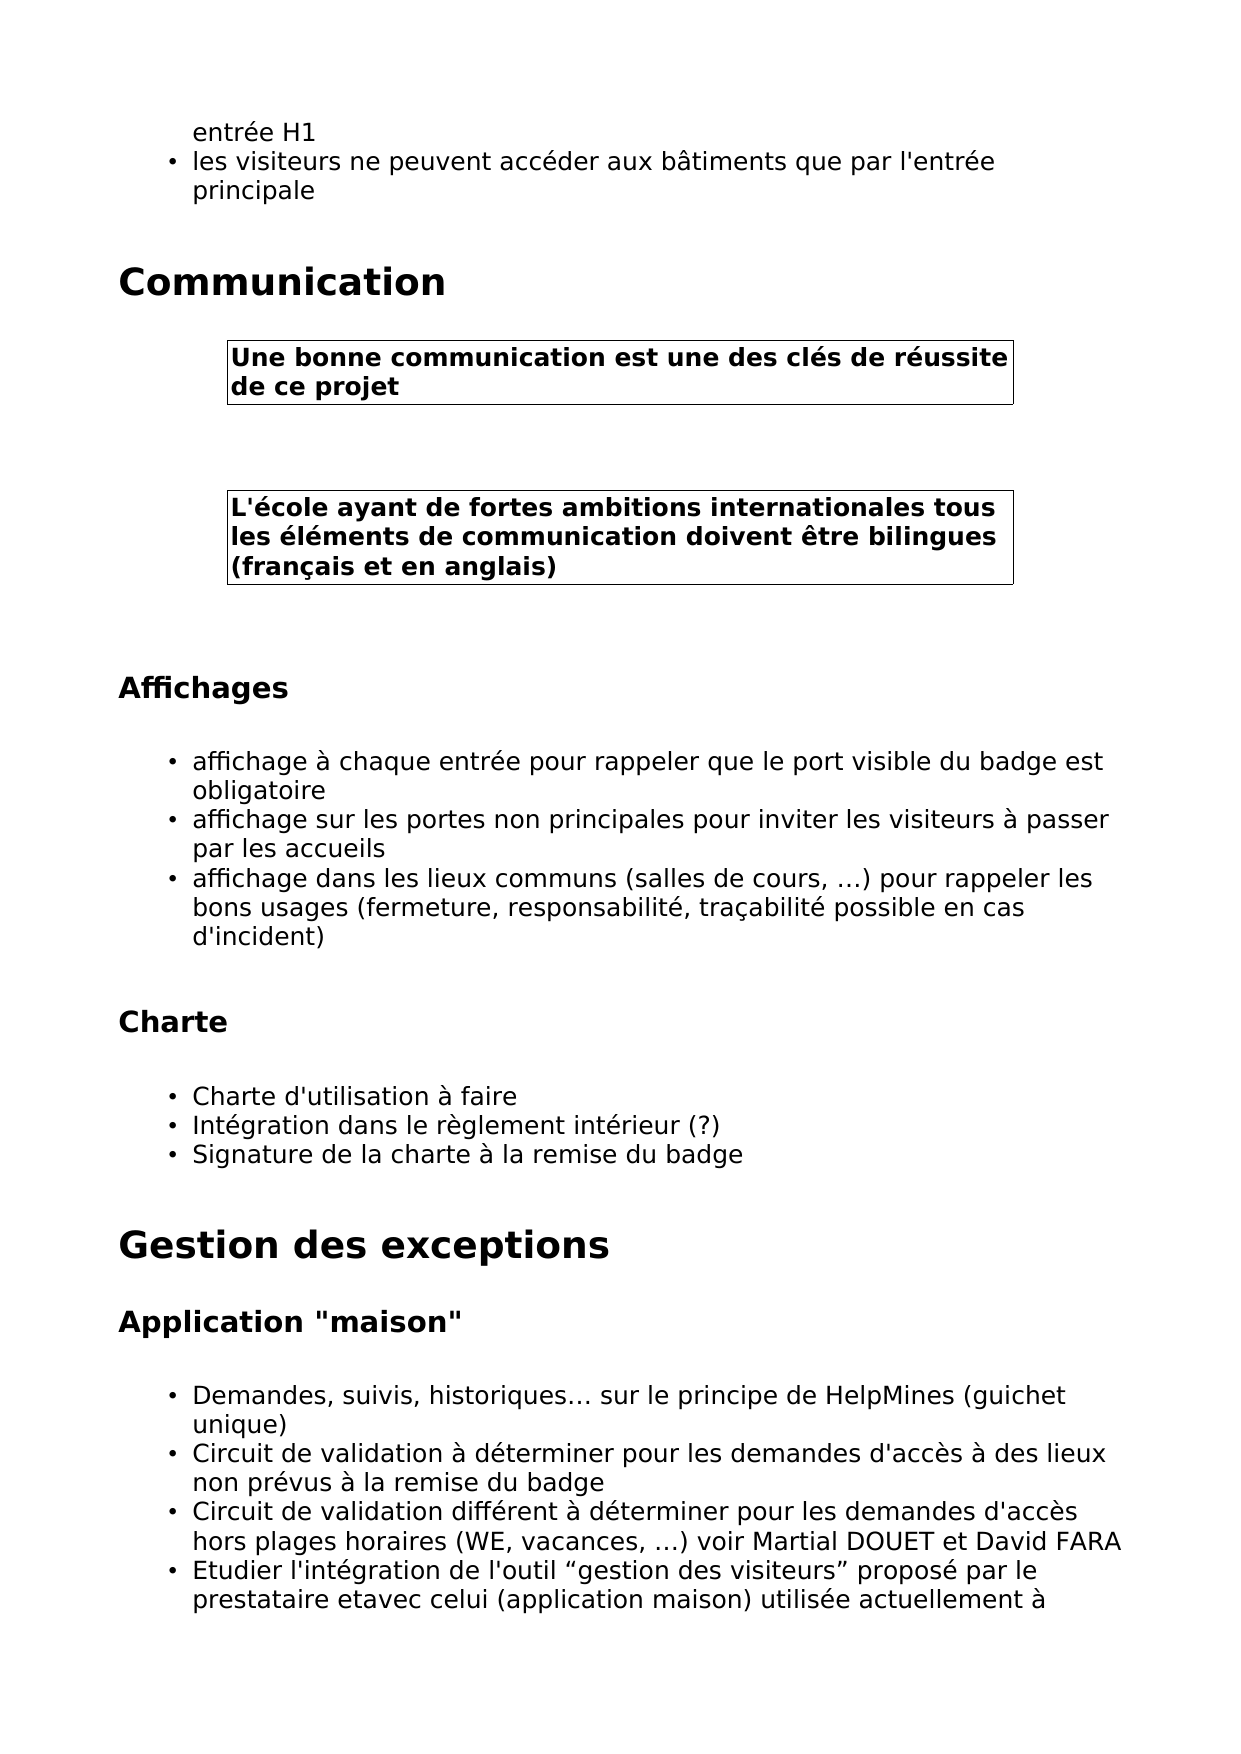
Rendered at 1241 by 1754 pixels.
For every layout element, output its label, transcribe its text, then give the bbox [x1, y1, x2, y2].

list Circuit de validation à déterminer pour les demandes d'accès à des lieux non prévus à la remise du badge [177, 1439, 1122, 1497]
list entrée H1 [177, 118, 1122, 147]
table_header Une bonne communication est une des clés de réussite de ce projet [228, 341, 1013, 404]
subtitle Affichages [118, 671, 1122, 705]
list affichage à chaque entrée pour rappeler que le port visible du badge est obligatoire [177, 747, 1122, 806]
list les visiteurs ne peuvent accéder aux bâtiments que par l'entrée principale [177, 147, 1122, 206]
list affichage sur les portes non principales pour inviter les visiteurs à passer par les accueils [177, 806, 1122, 864]
subtitle Communication [118, 260, 1122, 304]
list Etudier l'intégration de l'outil “gestion des visiteurs” proposé par le prestataire etavec celui (application maison) utilisée actuellement à [177, 1556, 1122, 1614]
list Circuit de validation différent à déterminer pour les demandes d'accès hors plages horaires (WE, vacances, …) voir Martial DOUET et David FARA [177, 1497, 1122, 1556]
subtitle Gestion des exceptions [118, 1224, 1122, 1267]
table_header L'école ayant de fortes ambitions internationales tous les éléments de communication doivent être bilingues (français et en anglais) [228, 491, 1013, 584]
list affichage dans les lieux communs (salles de cours, …) pour rappeler les bons usages (fermeture, responsabilité, traçabilité possible en cas d'incident) [177, 864, 1122, 951]
list Demandes, suivis, historiques… sur le principe de HelpMines (guichet unique) [177, 1381, 1122, 1439]
list Signature de la charte à la remise du badge [177, 1140, 1122, 1169]
subtitle Application "maison" [118, 1305, 1122, 1339]
list Charte d'utilisation à faire [177, 1082, 1122, 1111]
list Intégration dans le règlement intérieur (?) [177, 1111, 1122, 1140]
subtitle Charte [118, 1006, 1122, 1040]
